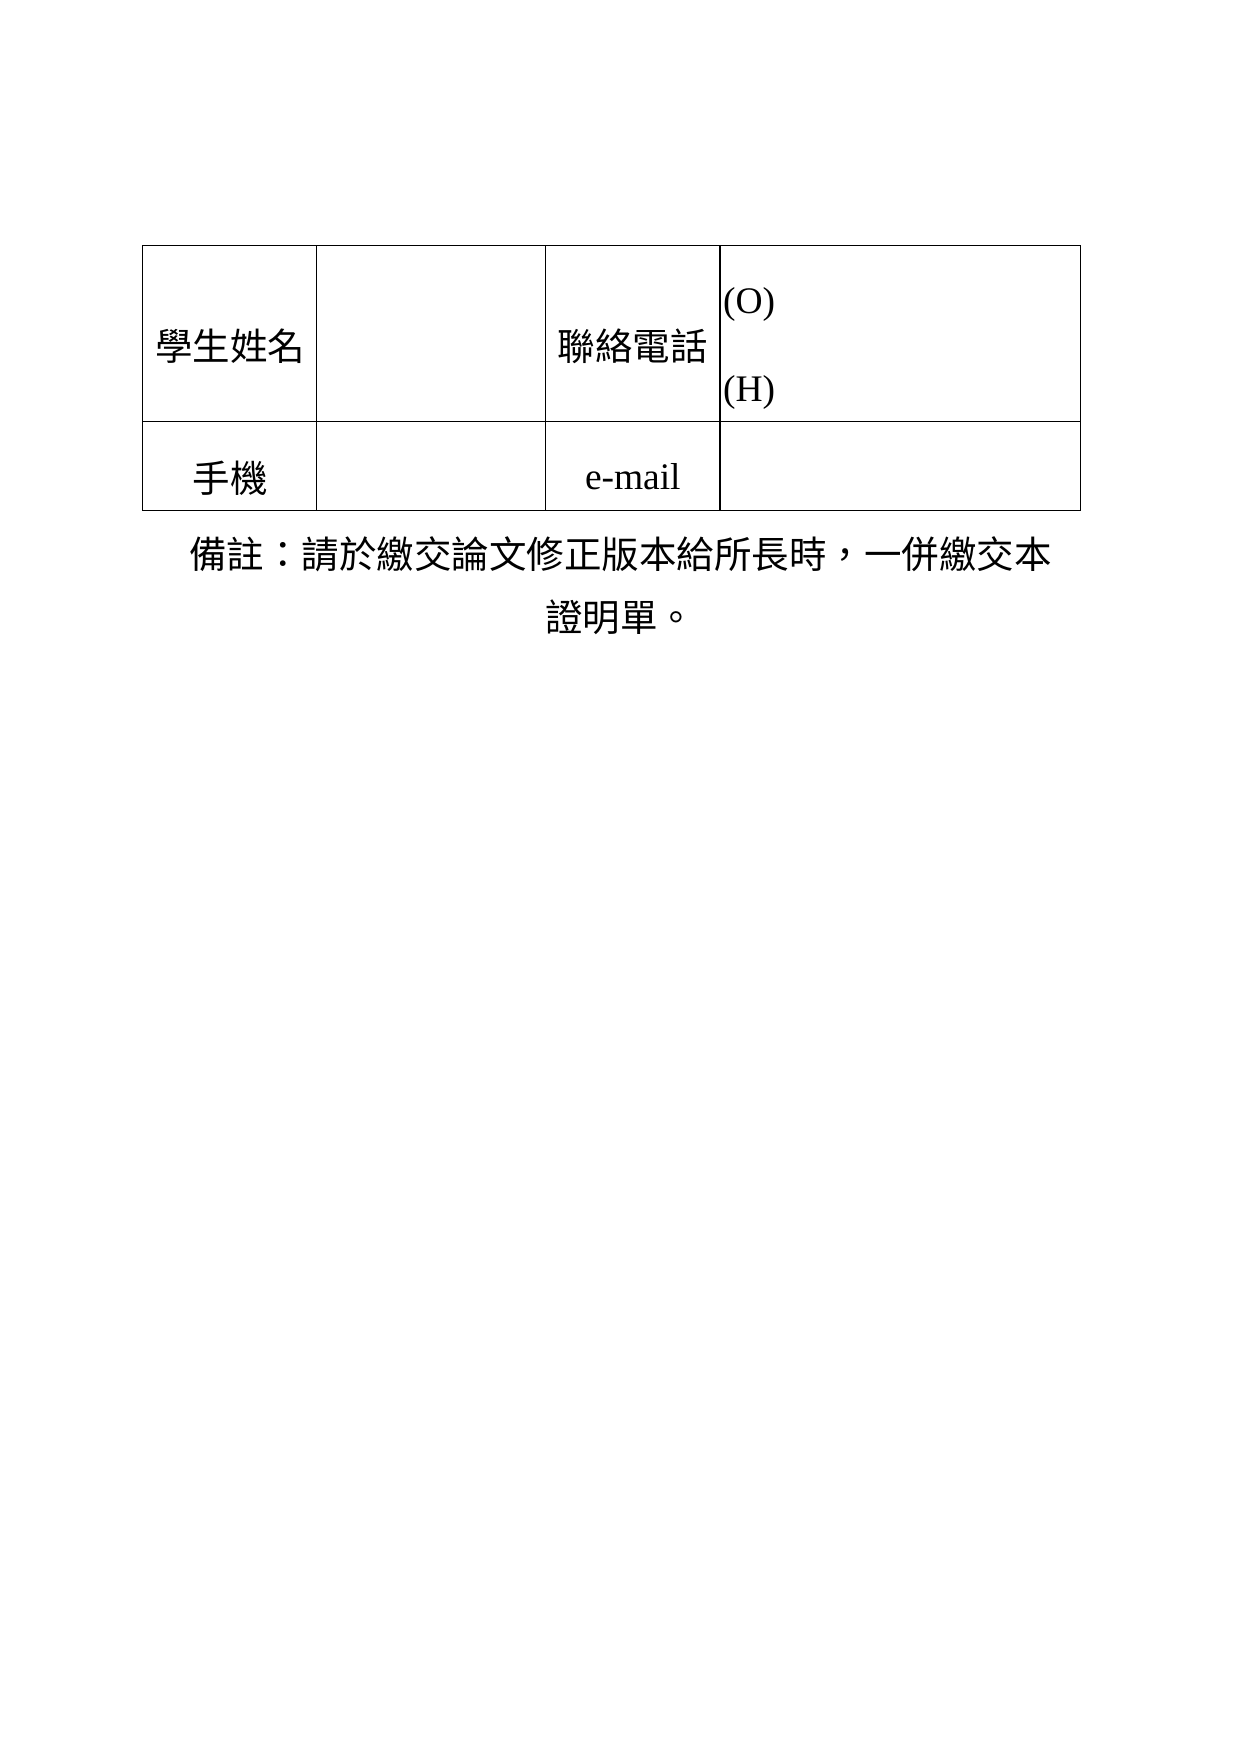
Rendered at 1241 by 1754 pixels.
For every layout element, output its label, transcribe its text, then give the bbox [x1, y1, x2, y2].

table_cell e-mail [546, 422, 719, 510]
table_cell 手機 [143, 422, 316, 510]
table_cell [721, 422, 1080, 510]
table_header 學生姓名 [143, 246, 316, 421]
table_cell [317, 422, 545, 510]
text 備註：請於繳交論文修正版本給所長時，一併繳交本證明單。 [177, 511, 1063, 636]
table_header (O) (H) [721, 246, 1080, 421]
table_header 聯絡電話 [546, 246, 719, 421]
table_header [317, 246, 545, 421]
